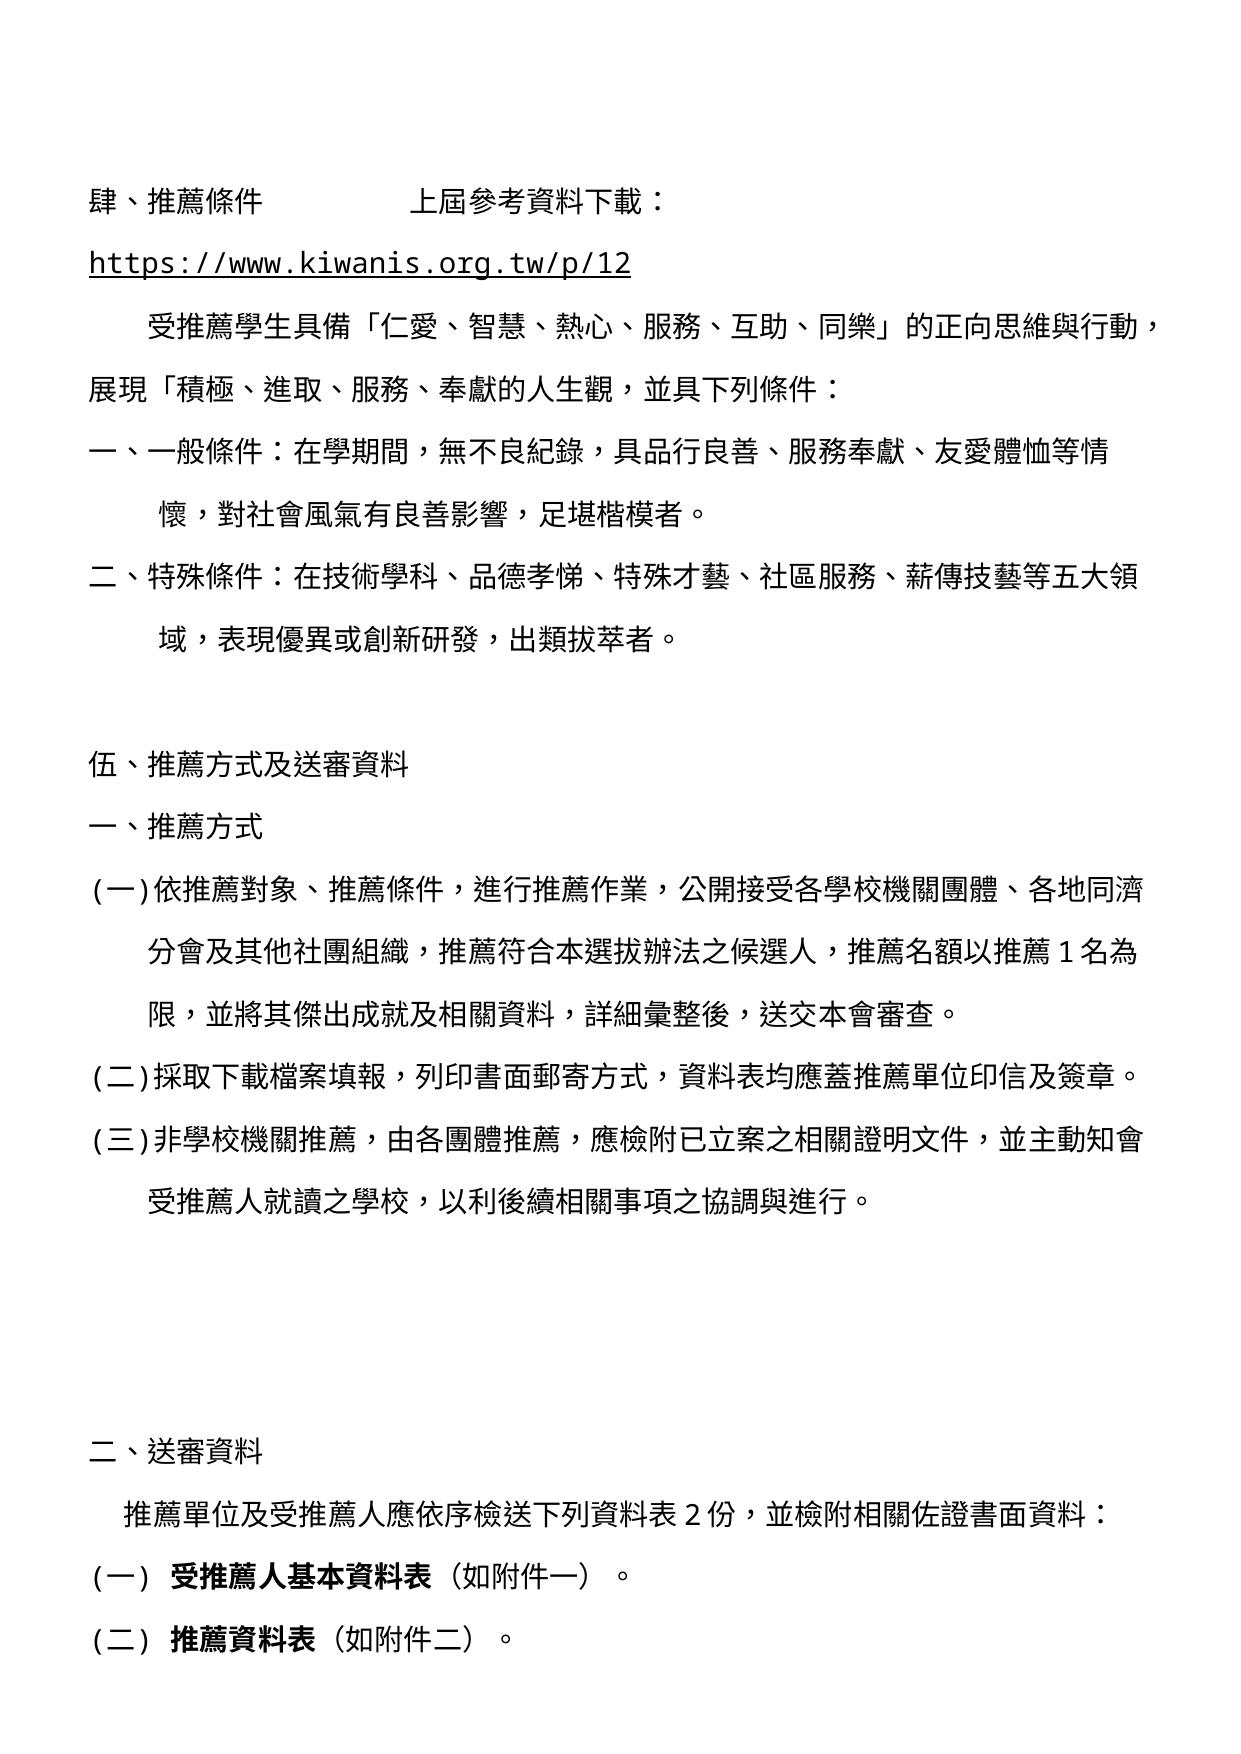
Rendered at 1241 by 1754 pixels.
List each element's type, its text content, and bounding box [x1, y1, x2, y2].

text 二、特殊條件：在技術學科、品德孝悌、特殊才藝、社區服務、薪傳技藝等五大領 [89, 533, 1152, 596]
text 一、推薦方式 [89, 783, 1152, 846]
text (一)依推薦對象、推薦條件，進行推薦作業，公開接受各學校機關團體、各地同濟 [89, 846, 1152, 908]
text 限，並將其傑出成就及相關資料，詳細彙整後，送交本會審查。 [89, 971, 1152, 1033]
text (一) 受推薦人基本資料表（如附件一）。 [89, 1533, 1152, 1596]
text 二、送審資料 [89, 1408, 1152, 1471]
text 肆、推薦條件 上屆參考資料下載：https://www.kiwanis.org.tw/p/12 [89, 158, 1152, 283]
text 懷，對社會風氣有良善影響，足堪楷模者。 [89, 471, 1152, 533]
text (二)採取下載檔案填報，列印書面郵寄方式，資料表均應蓋推薦單位印信及簽章。 [89, 1033, 1152, 1096]
text 受推薦人就讀之學校，以利後續相關事項之協調與進行。 [89, 1158, 1152, 1221]
text 推薦單位及受推薦人應依序檢送下列資料表2份，並檢附相關佐證書面資料： [89, 1471, 1152, 1533]
text 一、一般條件：在學期間，無不良紀錄，具品行良善、服務奉獻、友愛體恤等情 [89, 408, 1152, 471]
text 域，表現優異或創新研發，出類拔萃者。 [89, 596, 1152, 658]
text (三)非學校機關推薦，由各團體推薦，應檢附已立案之相關證明文件，並主動知會 [89, 1096, 1152, 1158]
text 伍、推薦方式及送審資料 [89, 721, 1152, 783]
text 分會及其他社團組織，推薦符合本選拔辦法之候選人，推薦名額以推薦1名為 [89, 908, 1152, 971]
text 受推薦學生具備「仁愛、智慧、熱心、服務、互助、同樂」的正向思維與行動，展現「積極、進取、服務、奉獻的人生觀，並具下列條件： [89, 283, 1152, 408]
text (二) 推薦資料表（如附件二）。 [89, 1596, 1152, 1658]
